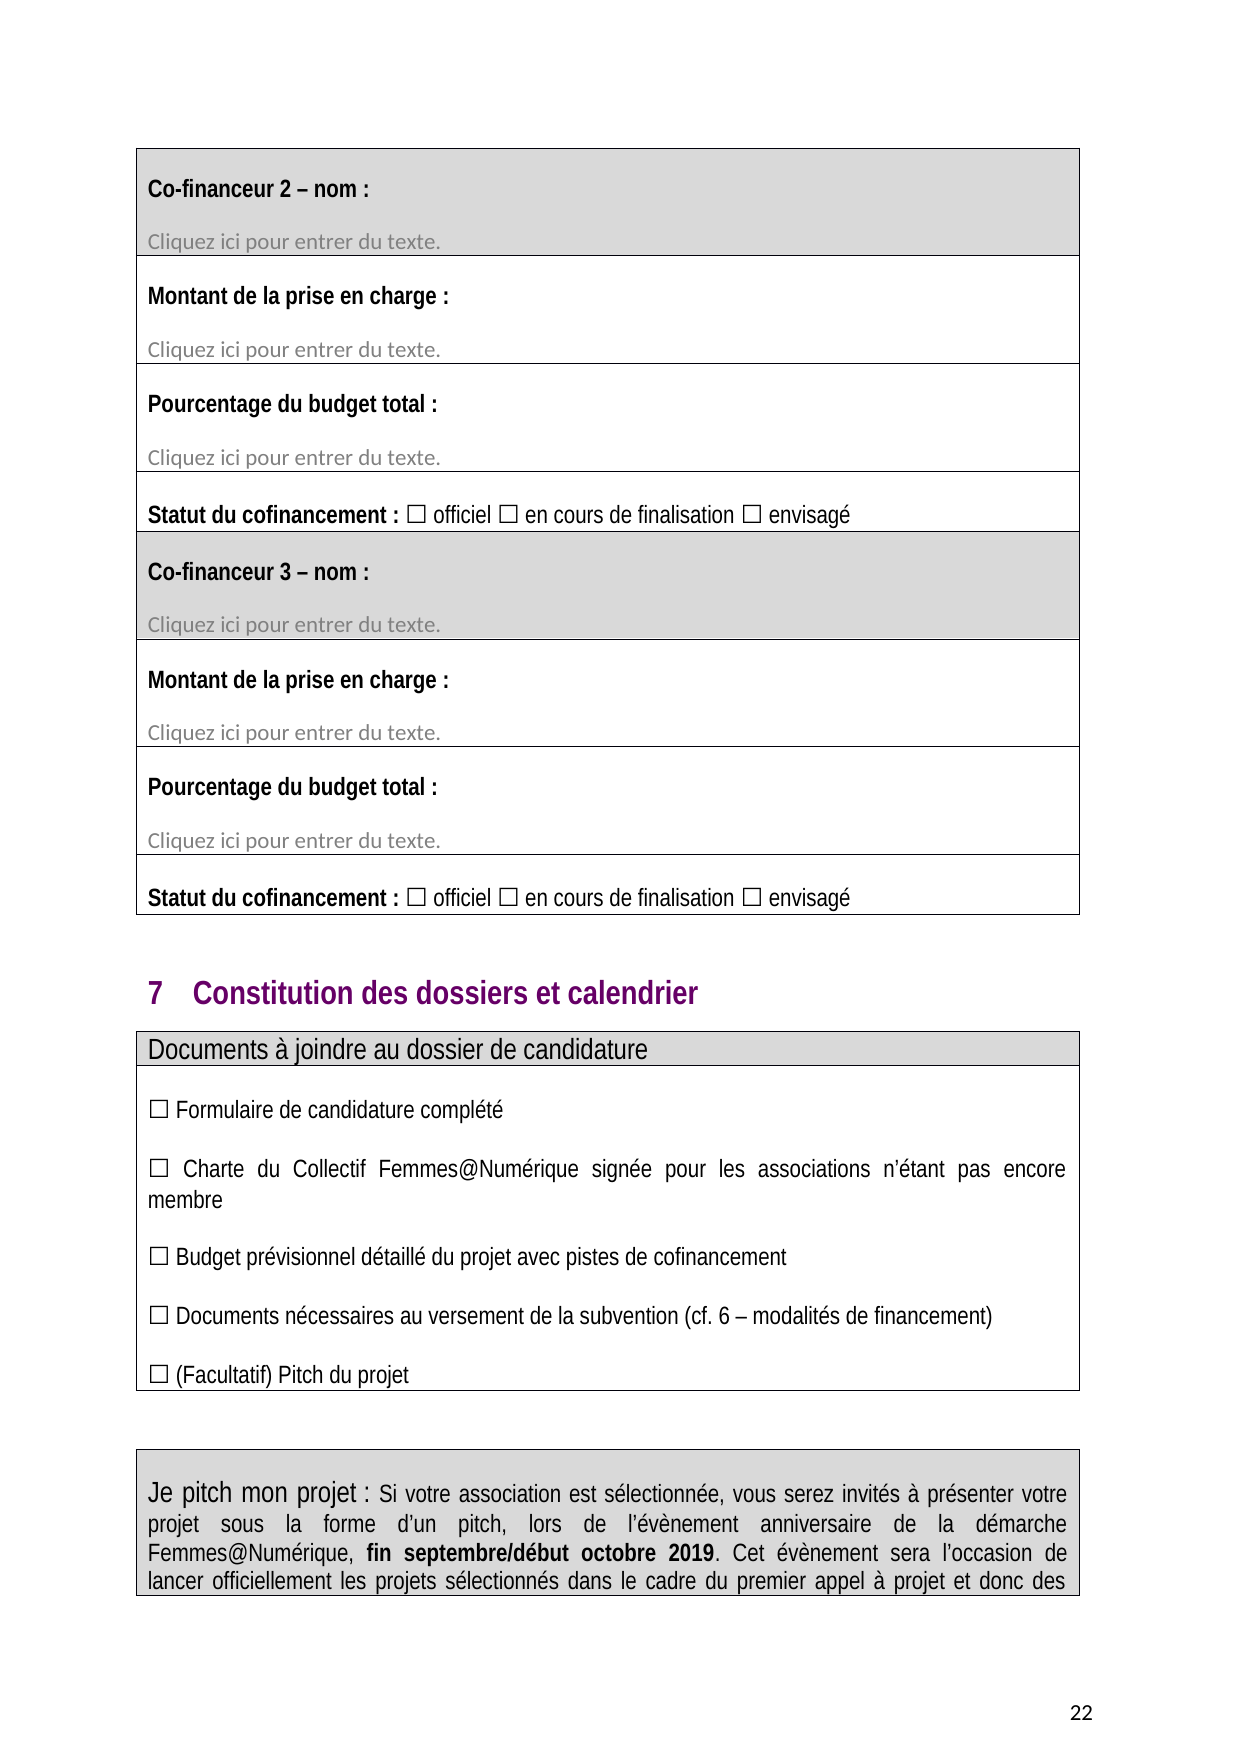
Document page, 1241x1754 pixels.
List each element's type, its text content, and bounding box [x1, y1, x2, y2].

table_header Je pitch mon projet : Si votre association est sélectionnée, vous serez invités à présenter votre projet sous la forme d’un pitch, lors de l’évènement anniversaire de la démarche Femmes@Numérique, fin septembre/début octobre 2019. Cet évènement sera l’occasion de lancer officiellement les projets sélectionnés dans le cadre du premier appel à projet et donc des [137, 1450, 1079, 1595]
table_cell Cliquez ici pour entrer du texte. [137, 586, 1079, 638]
table_cell Cliquez ici pour entrer du texte. [137, 202, 1079, 255]
table_cell Pourcentage du budget total : [137, 364, 1079, 418]
table_cell Statut du cofinancement : ☐ officiel ☐ en cours de finalisation ☐ envisagé [137, 472, 1079, 531]
table_cell Montant de la prise en charge : [137, 256, 1079, 310]
table_cell Cliquez ici pour entrer du texte. [137, 801, 1079, 854]
table_cell Co-financeur 2 – nom : [137, 149, 1079, 202]
table_header Documents à joindre au dossier de candidature [137, 1032, 1079, 1065]
subtitle Constitution des dossiers et calendrier [148, 973, 1093, 1011]
table_cell Montant de la prise en charge : [137, 640, 1079, 693]
table_cell Cliquez ici pour entrer du texte. [137, 693, 1079, 746]
table_cell Co-financeur 3 – nom : [137, 532, 1079, 586]
table_cell Pourcentage du budget total : [137, 747, 1079, 801]
table_cell Cliquez ici pour entrer du texte. [137, 418, 1079, 471]
table_cell Cliquez ici pour entrer du texte. [137, 310, 1079, 363]
table_cell ☐ Formulaire de candidature complété ☐ Charte du Collectif Femmes@Numérique signée pour les associations n’étant pas encore membre ☐ Budget prévisionnel détaillé du projet avec pistes de cofinancement ☐ Documents nécessaires au versement de la subvention (cf. 6 – modalités de financement) ☐ (Facultatif) Pitch du projet [137, 1066, 1079, 1390]
table_cell Statut du cofinancement : ☐ officiel ☐ en cours de finalisation ☐ envisagé [137, 855, 1079, 914]
